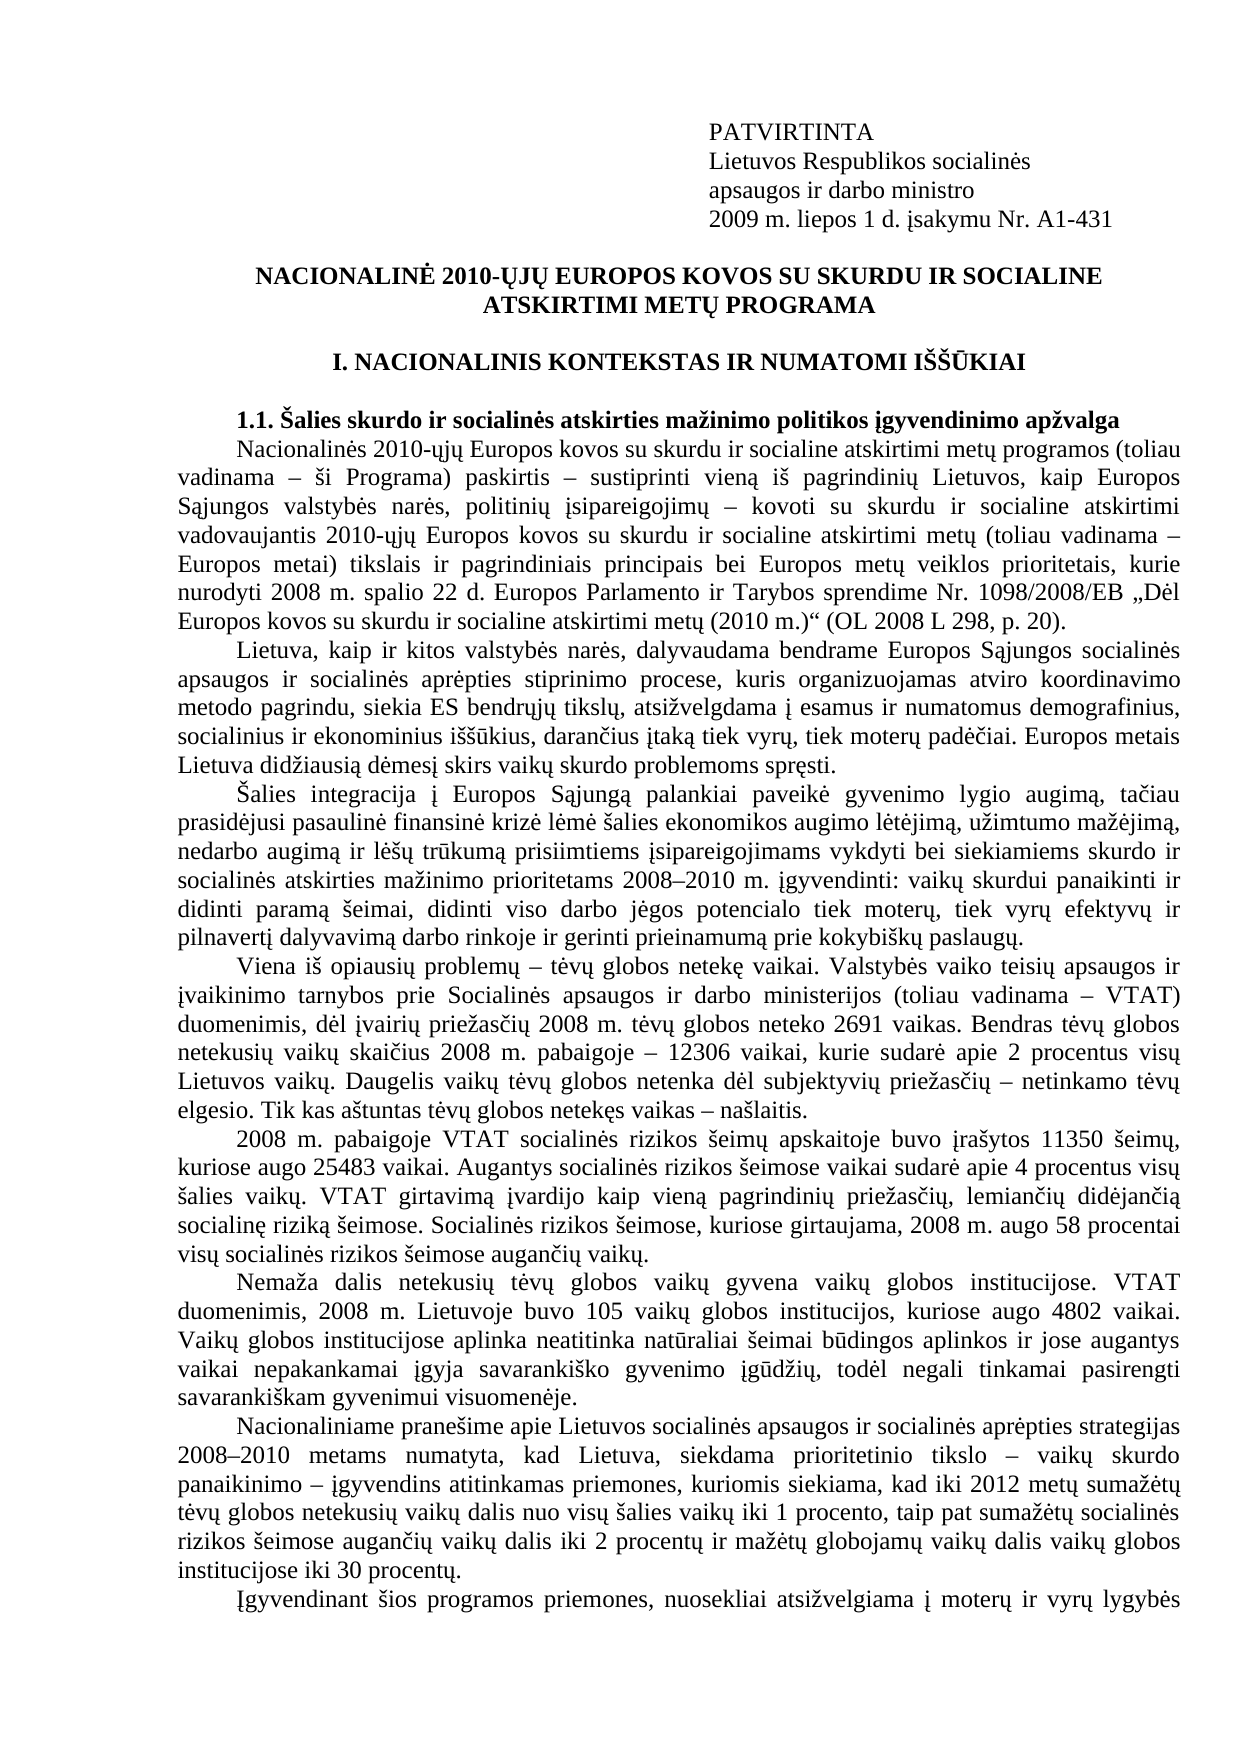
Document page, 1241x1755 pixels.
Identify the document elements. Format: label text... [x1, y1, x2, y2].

text Lietuva, kaip ir kitos valstybės narės, dalyvaudama bendrame Europos Sąjungos socialinės apsaugos ir socialinės aprėpties stiprinimo procese, kuris organizuojamas atviro koordinavimo metodo pagrindu, siekia ES bendrųjų tikslų, atsižvelgdama į esamus ir numatomus demografinius, socialinius ir ekonominius iššūkius, darančius įtaką tiek vyrų, tiek moterų padėčiai. Europos metais Lietuva didžiausią dėmesį skirs vaikų skurdo problemoms spręsti. [177, 635, 1181, 779]
text apsaugos ir darbo ministro [177, 175, 1181, 204]
text Nacionalinės 2010-ųjų Europos kovos su skurdu ir socialine atskirtimi metų programos (toliau vadinama – ši Programa) paskirtis – sustiprinti vieną iš pagrindinių Lietuvos, kaip Europos Sąjungos valstybės narės, politinių įsipareigojimų – kovoti su skurdu ir socialine atskirtimi vadovaujantis 2010-ųjų Europos kovos su skurdu ir socialine atskirtimi metų (toliau vadinama – Europos metai) tikslais ir pagrindiniais principais bei Europos metų veiklos prioritetais, kurie nurodyti 2008 m. spalio 22 d. Europos Parlamento ir Tarybos sprendime Nr. 1098/2008/EB „Dėl Europos kovos su skurdu ir socialine atskirtimi metų (2010 m.)“ (OL 2008 L 298, p. 20). [177, 434, 1181, 635]
text I. NACIONALINIS KONTEKSTAS IR NUMATOMI IŠŠŪKIAI [177, 347, 1181, 376]
text Nacionalinė 2010-ŲJŲ EUROPOS kovos su skurdu ir socialine atskirtimi METŲ PROGRAMa [177, 261, 1181, 319]
text Šalies integracija į Europos Sąjungą palankiai paveikė gyvenimo lygio augimą, tačiau prasidėjusi pasaulinė finansinė krizė lėmė šalies ekonomikos augimo lėtėjimą, užimtumo mažėjimą, nedarbo augimą ir lėšų trūkumą prisiimtiems įsipareigojimams vykdyti bei siekiamiems skurdo ir socialinės atskirties mažinimo prioritetams 2008–2010 m. įgyvendinti: vaikų skurdui panaikinti ir didinti paramą šeimai, didinti viso darbo jėgos potencialo tiek moterų, tiek vyrų efektyvų ir pilnavertį dalyvavimą darbo rinkoje ir gerinti prieinamumą prie kokybiškų paslaugų. [177, 779, 1181, 951]
text PATVIRTINTA [177, 117, 1181, 146]
text Nacionaliniame pranešime apie Lietuvos socialinės apsaugos ir socialinės aprėpties strategijas 2008–2010 metams numatyta, kad Lietuva, siekdama prioritetinio tikslo – vaikų skurdo panaikinimo – įgyvendins atitinkamas priemones, kuriomis siekiama, kad iki 2012 metų sumažėtų tėvų globos netekusių vaikų dalis nuo visų šalies vaikų iki 1 procento, taip pat sumažėtų socialinės rizikos šeimose augančių vaikų dalis iki 2 procentų ir mažėtų globojamų vaikų dalis vaikų globos institucijose iki 30 procentų. [177, 1411, 1181, 1584]
text 2008 m. pabaigoje VTAT socialinės rizikos šeimų apskaitoje buvo įrašytos 11350 šeimų, kuriose augo 25483 vaikai. Augantys socialinės rizikos šeimose vaikai sudarė apie 4 procentus visų šalies vaikų. VTAT girtavimą įvardijo kaip vieną pagrindinių priežasčių, lemiančių didėjančią socialinę riziką šeimose. Socialinės rizikos šeimose, kuriose girtaujama, 2008 m. augo 58 procentai visų socialinės rizikos šeimose augančių vaikų. [177, 1124, 1181, 1267]
text 1.1. Šalies skurdo ir socialinės atskirties mažinimo politikos įgyvendinimo apžvalga [177, 405, 1181, 434]
text Lietuvos Respublikos socialinės [177, 146, 1181, 175]
text 2009 m. liepos 1 d. įsakymu Nr. A1-431 [177, 204, 1181, 232]
text Viena iš opiausių problemų – tėvų globos netekę vaikai. Valstybės vaiko teisių apsaugos ir įvaikinimo tarnybos prie Socialinės apsaugos ir darbo ministerijos (toliau vadinama – VTAT) duomenimis, dėl įvairių priežasčių 2008 m. tėvų globos neteko 2691 vaikas. Bendras tėvų globos netekusių vaikų skaičius 2008 m. pabaigoje – 12306 vaikai, kurie sudarė apie 2 procentus visų Lietuvos vaikų. Daugelis vaikų tėvų globos netenka dėl subjektyvių priežasčių – netinkamo tėvų elgesio. Tik kas aštuntas tėvų globos netekęs vaikas – našlaitis. [177, 951, 1181, 1124]
text Nemaža dalis netekusių tėvų globos vaikų gyvena vaikų globos institucijose. VTAT duomenimis, 2008 m. Lietuvoje buvo 105 vaikų globos institucijos, kuriose augo 4802 vaikai. Vaikų globos institucijose aplinka neatitinka natūraliai šeimai būdingos aplinkos ir jose augantys vaikai nepakankamai įgyja savarankiško gyvenimo įgūdžių, todėl negali tinkamai pasirengti savarankiškam gyvenimui visuomenėje. [177, 1267, 1181, 1411]
text Įgyvendinant šios programos priemones, nuosekliai atsižvelgiama į moterų ir vyrų lygybės [177, 1584, 1181, 1612]
